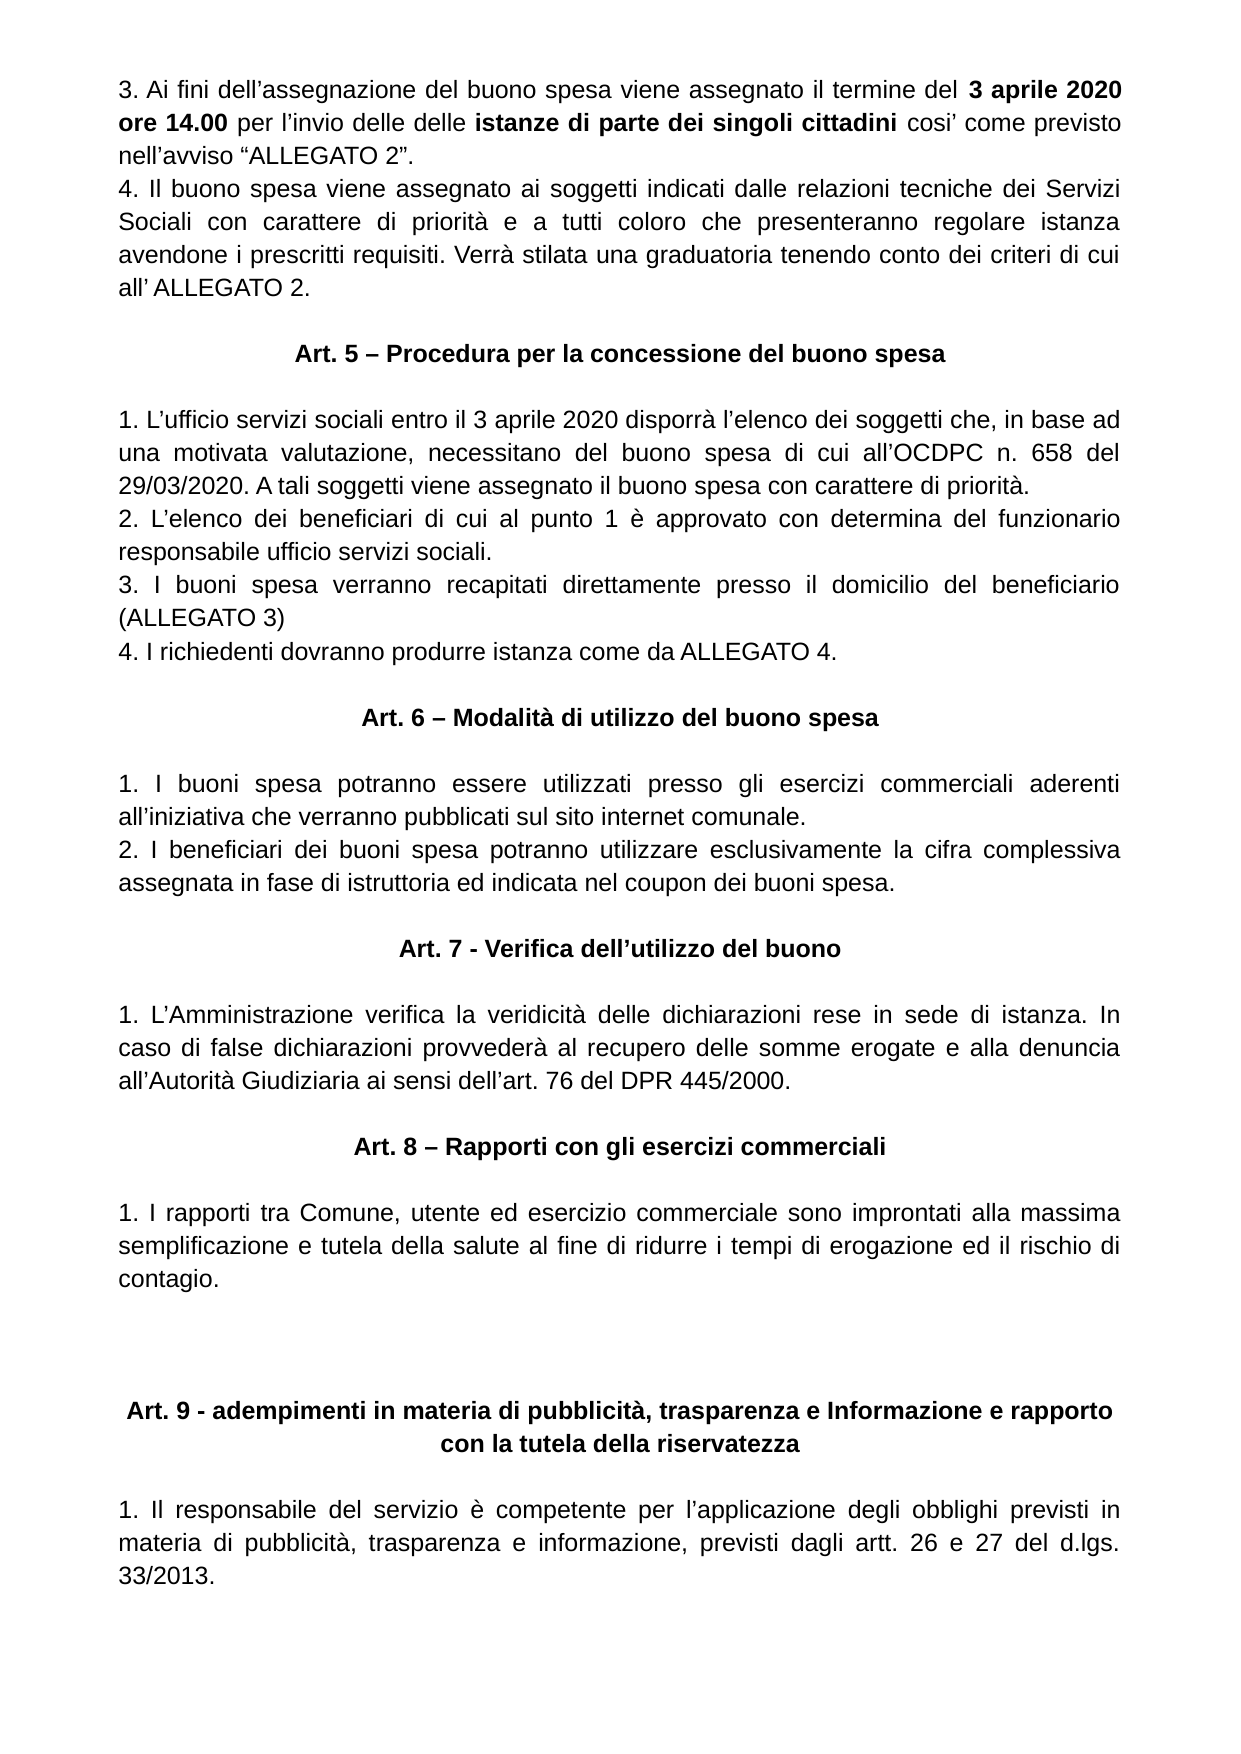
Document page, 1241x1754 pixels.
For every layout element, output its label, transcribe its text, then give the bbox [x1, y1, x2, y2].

text 4. Il buono spesa viene assegnato ai soggetti indicati dalle relazioni tecniche dei Servizi Sociali con carattere di priorità e a tutti coloro che presenteranno regolare istanza avendone i prescritti requisiti. Verrà stilata una graduatoria tenendo conto dei criteri di cui all’ ALLEGATO 2. [118, 174, 1122, 302]
text 3. Ai fini dell’assegnazione del buono spesa viene assegnato il termine del 3 aprile 2020 ore 14.00 per l’invio delle delle istanze di parte dei singoli cittadini cosi’ come previsto nell’avviso “ALLEGATO 2”. [118, 75, 1122, 170]
text Art. 7 - Verifica dell’utilizzo del buono [118, 934, 1122, 962]
text 4. I richiedenti dovranno produrre istanza come da ALLEGATO 4. [118, 636, 1122, 665]
text 1. Il responsabile del servizio è competente per l’applicazione degli obblighi previsti in materia di pubblicità, trasparenza e informazione, previsti dagli artt. 26 e 27 del d.lgs. 33/2013. [118, 1495, 1122, 1590]
text 1. L’ufficio servizi sociali entro il 3 aprile 2020 disporrà l’elenco dei soggetti che, in base ad una motivata valutazione, necessitano del buono spesa di cui all’OCDPC n. 658 del 29/03/2020. A tali soggetti viene assegnato il buono spesa con carattere di priorità. [118, 405, 1122, 500]
text 1. I rapporti tra Comune, utente ed esercizio commerciale sono improntati alla massima semplificazione e tutela della salute al fine di ridurre i tempi di erogazione ed il rischio di contagio. [118, 1198, 1122, 1293]
text 3. I buoni spesa verranno recapitati direttamente presso il domicilio del beneficiario (ALLEGATO 3) [118, 570, 1122, 632]
text Art. 5 – Procedura per la concessione del buono spesa [118, 339, 1122, 368]
text Art. 6 – Modalità di utilizzo del buono spesa [118, 702, 1122, 731]
text 1. I buoni spesa potranno essere utilizzati presso gli esercizi commerciali aderenti all’iniziativa che verranno pubblicati sul sito internet comunale. [118, 768, 1122, 830]
text Art. 8 – Rapporti con gli esercizi commerciali [118, 1132, 1122, 1161]
text Art. 9 - adempimenti in materia di pubblicità, trasparenza e Informazione e rapporto con la tutela della riservatezza [118, 1396, 1122, 1458]
text 2. L’elenco dei beneficiari di cui al punto 1 è approvato con determina del funzionario responsabile ufficio servizi sociali. [118, 504, 1122, 566]
text 2. I beneficiari dei buoni spesa potranno utilizzare esclusivamente la cifra complessiva assegnata in fase di istruttoria ed indicata nel coupon dei buoni spesa. [118, 834, 1122, 896]
text 1. L’Amministrazione verifica la veridicità delle dichiarazioni rese in sede di istanza. In caso di false dichiarazioni provvederà al recupero delle somme erogate e alla denuncia all’Autorità Giudiziaria ai sensi dell’art. 76 del DPR 445/2000. [118, 1000, 1122, 1094]
